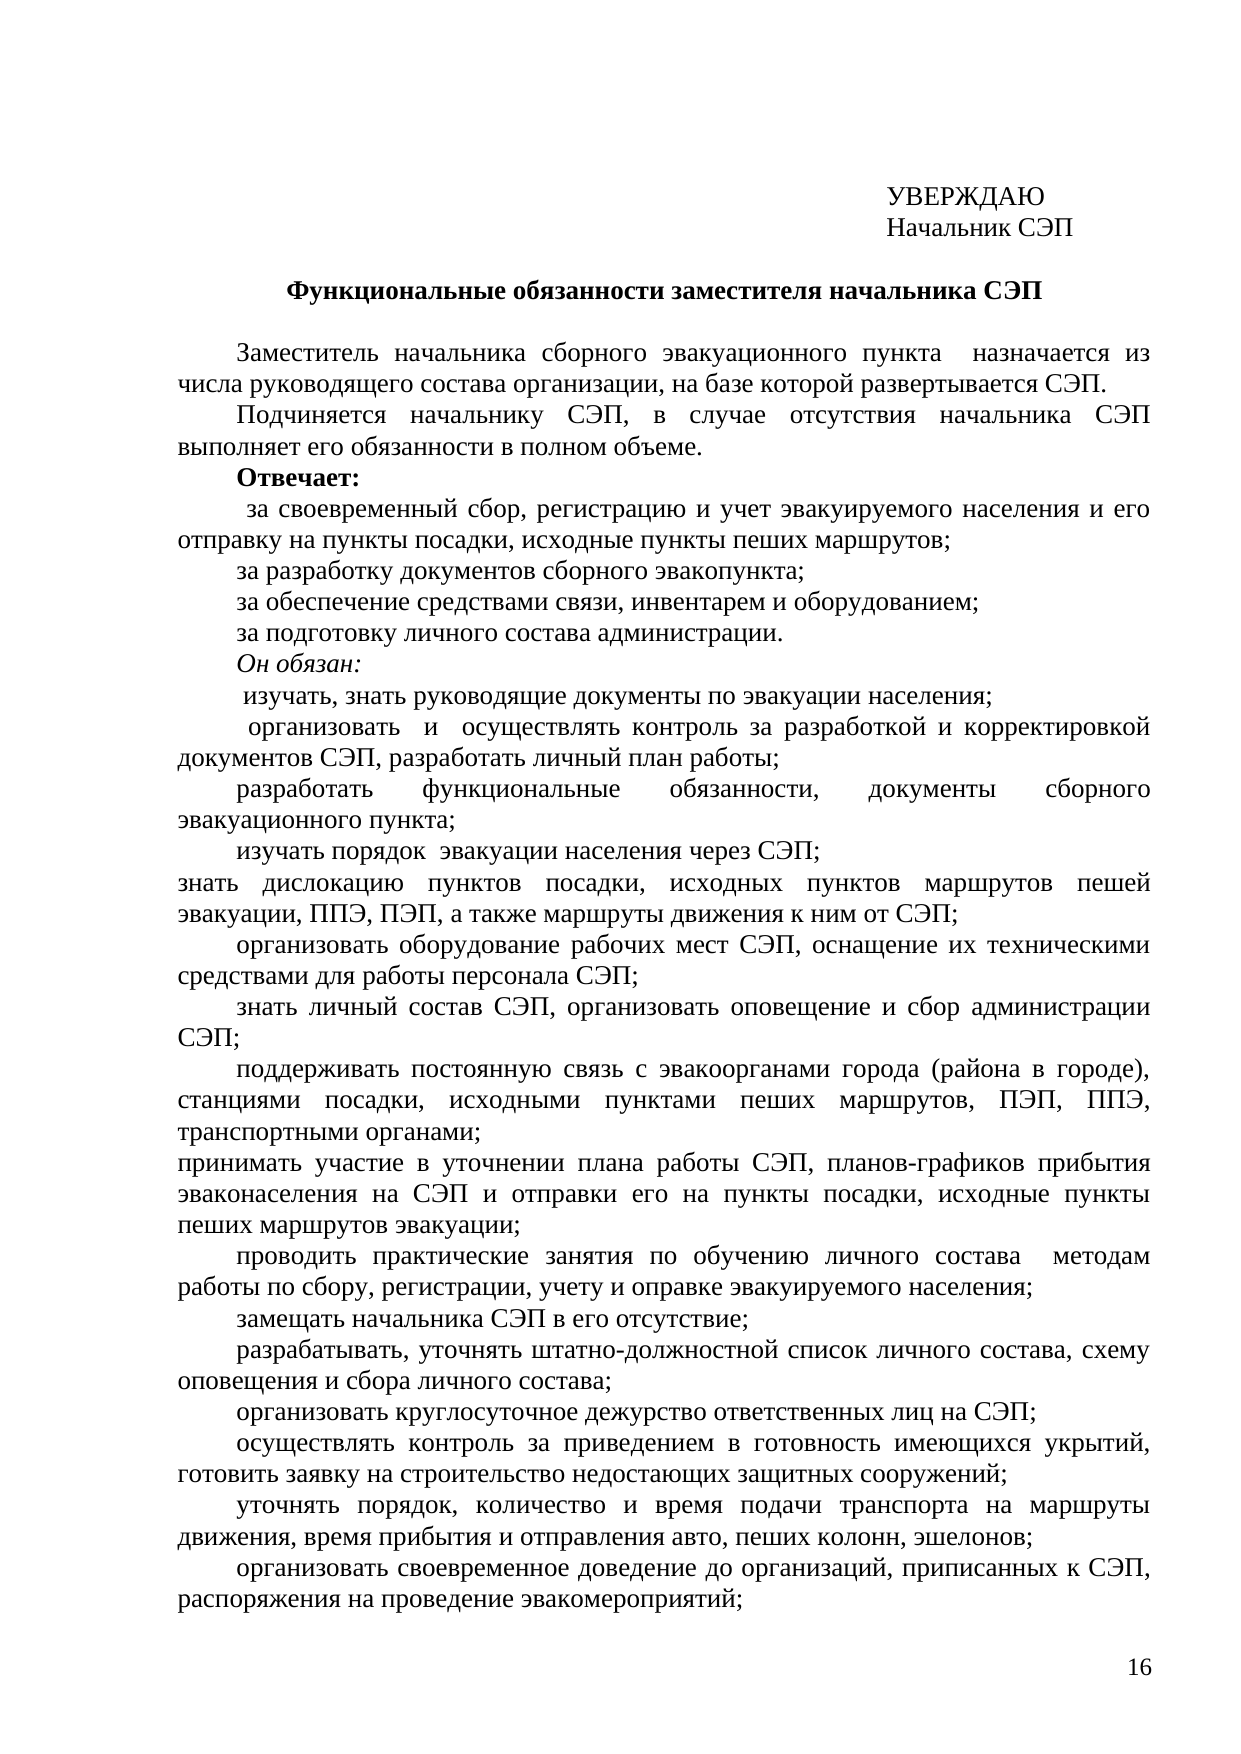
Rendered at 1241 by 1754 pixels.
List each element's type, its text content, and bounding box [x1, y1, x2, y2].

text поддерживать постоянную связь с эвакоорганами города (района в городе), станциями посадки, исходными пунктами пеших маршрутов, ПЭП, ППЭ, транспортными органами; [177, 1052, 1152, 1146]
text организовать круглосуточное дежурство ответственных лиц на СЭП; [177, 1395, 1152, 1426]
text Отвечает: [177, 461, 1152, 492]
subtitle Функциональные обязанности заместителя начальника СЭП [177, 274, 1152, 305]
text разработать функциональные обязанности, документы сборного эвакуационного пункта; [177, 772, 1152, 834]
text принимать участие в уточнении плана работы СЭП, планов-графиков прибытия эваконаселения на СЭП и отправки его на пункты посадки, исходные пункты пеших маршрутов эвакуации; [177, 1146, 1152, 1239]
text осуществлять контроль за приведением в готовность имеющихся укрытий, готовить заявку на строительство недостающих защитных сооружений; [177, 1426, 1152, 1488]
text за обеспечение средствами связи, инвентарем и оборудованием; [177, 585, 1152, 616]
text уточнять порядок, количество и время подачи транспорта на маршруты движения, время прибытия и отправления авто, пеших колонн, эшелонов; [177, 1488, 1152, 1551]
text Начальник СЭП [886, 212, 1152, 243]
text разрабатывать, уточнять штатно-должностной список личного состава, схему оповещения и сбора личного состава; [177, 1333, 1152, 1395]
text изучать порядок эвакуации населения через СЭП; [177, 834, 1152, 866]
text замещать начальника СЭП в его отсутствие; [177, 1302, 1152, 1333]
text организовать своевременное доведение до организаций, приписанных к СЭП, распоряжения на проведение эвакомероприятий; [177, 1551, 1152, 1613]
text знать дислокацию пунктов посадки, исходных пунктов маршрутов пешей эвакуации, ППЭ, ПЭП, а также маршруты движения к ним от СЭП; [177, 866, 1152, 928]
text Заместитель начальника сборного эвакуационного пункта назначается из числа руководящего состава организации, на базе которой развертывается СЭП. [177, 336, 1152, 398]
subtitle Он обязан: [177, 648, 1152, 679]
text Подчиняется начальнику СЭП, в случае отсутствия начальника СЭП выполняет его обязанности в полном объеме. [177, 398, 1152, 461]
text УВЕРЖДАЮ [886, 180, 1152, 212]
text за своевременный сбор, регистрацию и учет эвакуируемого населения и его отправку на пункты посадки, исходные пункты пеших маршрутов; [177, 492, 1152, 554]
text знать личный состав СЭП, организовать оповещение и сбор администрации СЭП; [177, 990, 1152, 1052]
text за разработку документов сборного эвакопункта; [177, 554, 1152, 585]
text организовать и осуществлять контроль за разработкой и корректировкой документов СЭП, разработать личный план работы; [177, 710, 1152, 772]
text организовать оборудование рабочих мест СЭП, оснащение их техническими средствами для работы персонала СЭП; [177, 928, 1152, 990]
text изучать, знать руководящие документы по эвакуации населения; [177, 679, 1152, 710]
text за подготовку личного состава администрации. [177, 616, 1152, 648]
text проводить практические занятия по обучению личного состава методам работы по сбору, регистрации, учету и оправке эвакуируемого населения; [177, 1239, 1152, 1302]
